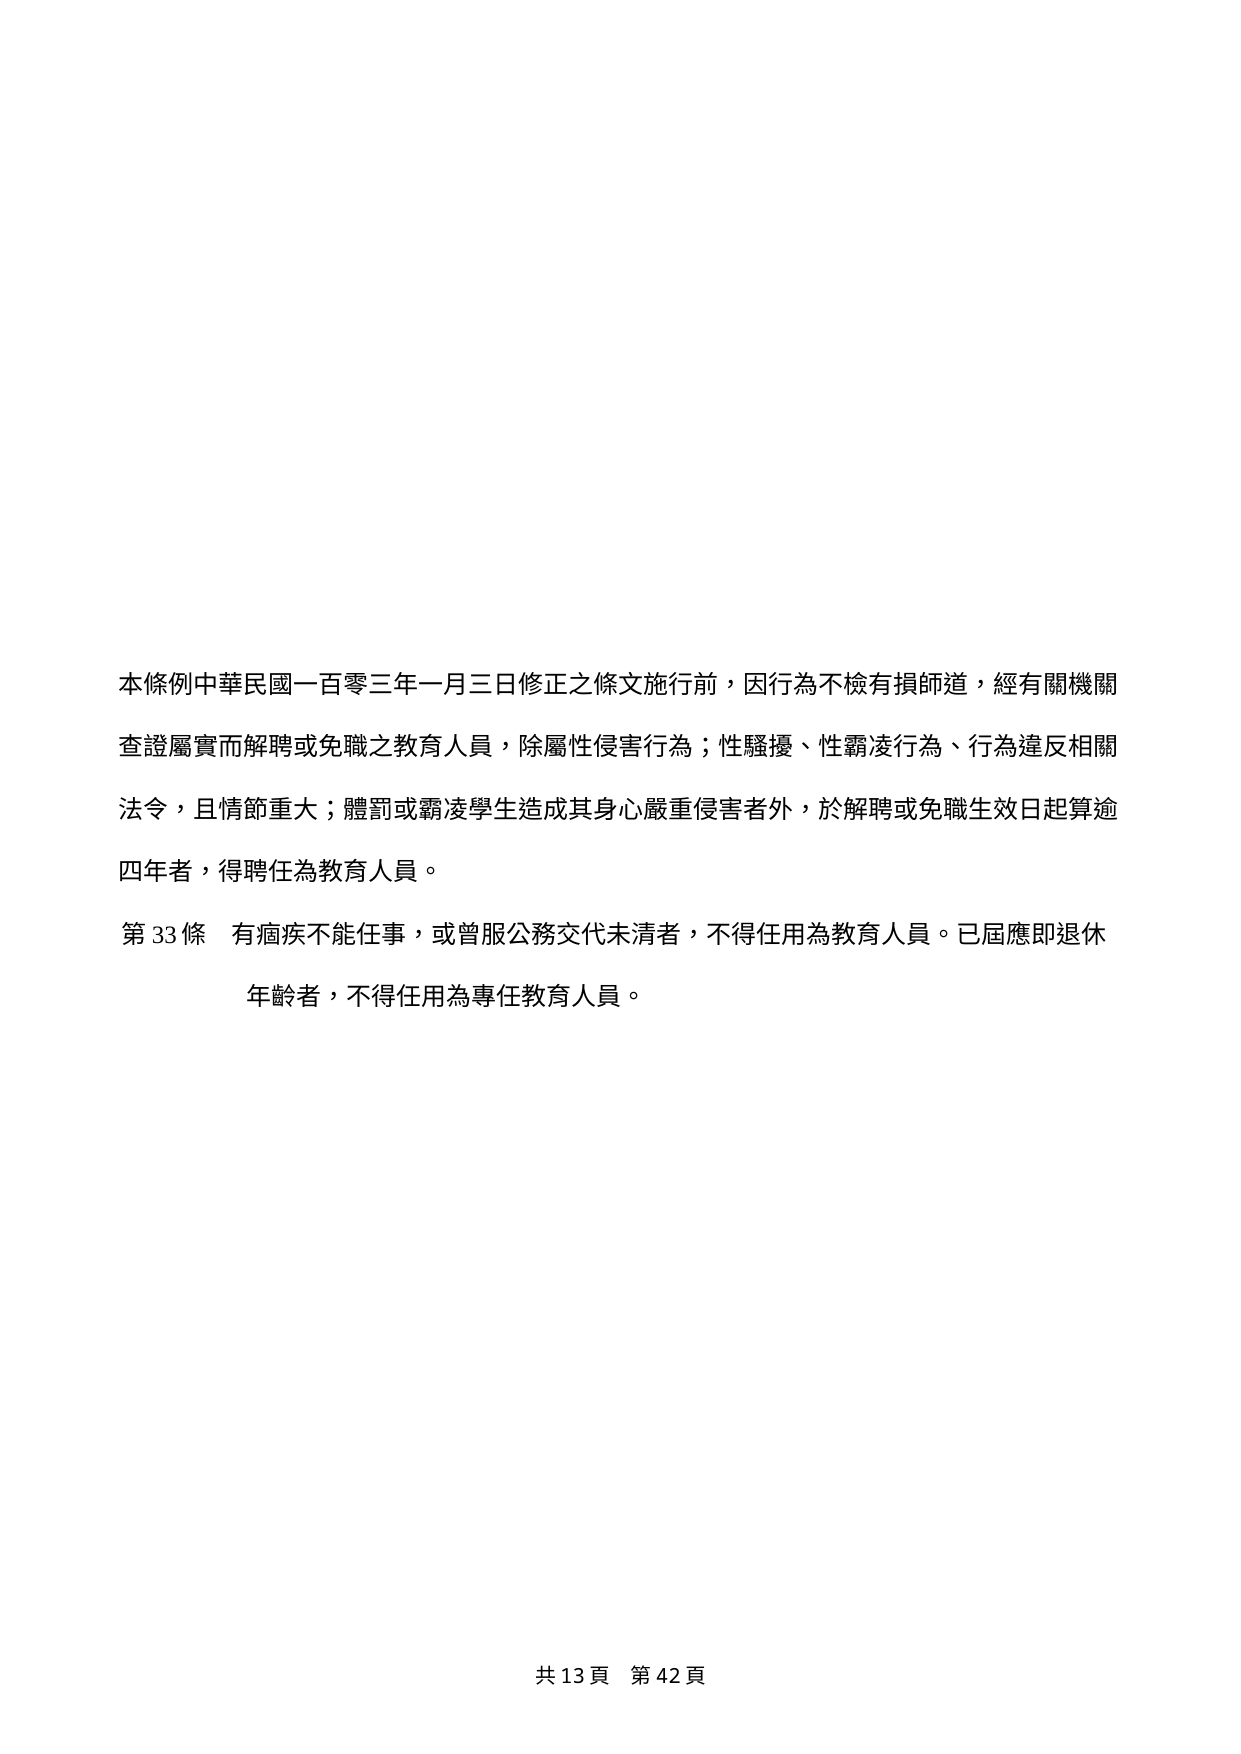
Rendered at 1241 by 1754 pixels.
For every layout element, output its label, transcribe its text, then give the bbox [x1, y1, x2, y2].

text 第33條 有痼疾不能任事，或曾服公務交代未清者，不得任用為教育人員。已屆應即退休年齡者，不得任用為專任教育人員。 [122, 891, 1122, 1016]
text 本條例中華民國一百零三年一月三日修正之條文施行前，因行為不檢有損師道，經有關機關查證屬實而解聘或免職之教育人員，除屬性侵害行為；性騷擾、性霸凌行為、行為違反相關法令，且情節重大；體罰或霸凌學生造成其身心嚴重侵害者外，於解聘或免職生效日起算逾四年者，得聘任為教育人員。 [118, 641, 1122, 891]
